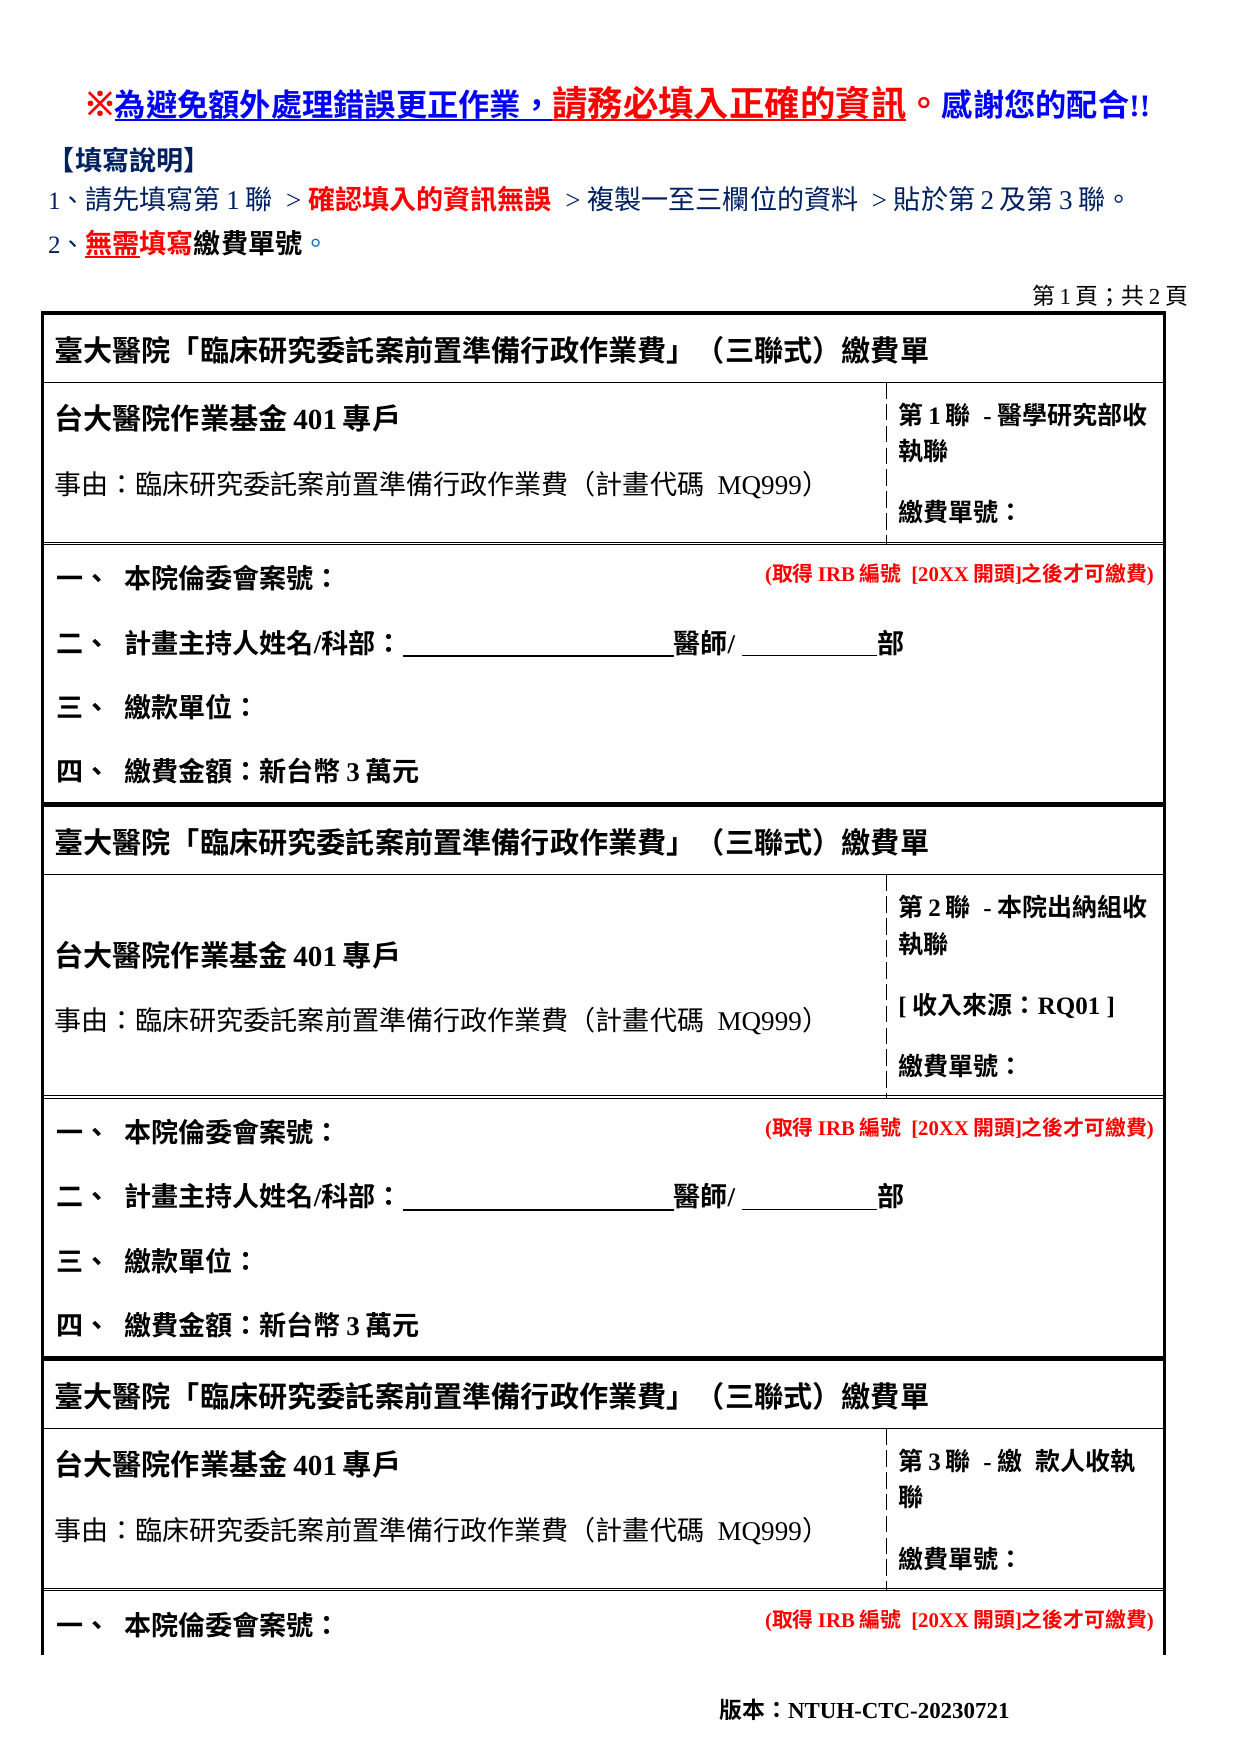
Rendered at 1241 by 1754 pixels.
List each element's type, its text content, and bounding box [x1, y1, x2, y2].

list 請先填寫第1聯 > 確認填入的資訊無誤 > 複製一至三欄位的資料 > 貼於第2及第3聯。 [48, 178, 1188, 217]
table_cell 一、 本院倫委會案號： [44, 1099, 719, 1163]
text ※為避免額外處理錯誤更正作業，請務必填入正確的資訊。感謝您的配合!! [48, 75, 1188, 126]
table_cell (取得IRB編號 [20XX開頭]之後才可繳費) [719, 1591, 1163, 1655]
text 【填寫說明】 [48, 139, 1188, 178]
table_cell 第2聯 - 本院出納組收執聯 [ 收入來源：RQ01 ] 繳費單號： [887, 875, 1163, 1095]
table_cell 四、 繳費金額：新台幣3萬元 [44, 1291, 1163, 1356]
table_cell 台大醫院作業基金401專戶 事由：臨床研究委託案前置準備行政作業費（計畫代碼 MQ999） [44, 875, 887, 1095]
table_cell 第1聯 - 醫學研究部收執聯 繳費單號： [887, 383, 1163, 542]
table_cell 一、 本院倫委會案號： [44, 1591, 719, 1655]
table_cell 一、 本院倫委會案號： [44, 545, 719, 609]
table_cell 二、 計畫主持人姓名/科部： 醫師/ 部 [44, 609, 1163, 673]
text 第1頁；共1頁 [48, 278, 1188, 311]
table_cell 三、 繳款單位： [44, 1227, 1163, 1291]
table_cell 台大醫院作業基金401專戶 事由：臨床研究委託案前置準備行政作業費（計畫代碼 MQ999） [44, 1429, 887, 1588]
table_cell 二、 計畫主持人姓名/科部： 醫師/ 部 [44, 1163, 1163, 1227]
table_cell 三、 繳款單位： [44, 673, 1163, 738]
table_cell (取得IRB編號 [20XX開頭]之後才可繳費) [719, 545, 1163, 609]
table_cell 台大醫院作業基金401專戶 事由：臨床研究委託案前置準備行政作業費（計畫代碼 MQ999） [44, 383, 887, 542]
table_cell 四、 繳費金額：新台幣3萬元 [44, 738, 1163, 802]
table_cell 第3聯 - 繳 款人收執聯 繳費單號： [887, 1429, 1163, 1588]
table_header 臺大醫院「臨床研究委託案前置準備行政作業費」（三聯式）繳費單 [44, 315, 1163, 382]
table_cell (取得IRB編號 [20XX開頭]之後才可繳費) [719, 1099, 1163, 1163]
table_cell 臺大醫院「臨床研究委託案前置準備行政作業費」（三聯式）繳費單 [44, 1361, 1163, 1428]
list 無需填寫繳費單號。 [48, 222, 1188, 262]
table_cell 臺大醫院「臨床研究委託案前置準備行政作業費」（三聯式）繳費單 [44, 807, 1163, 874]
